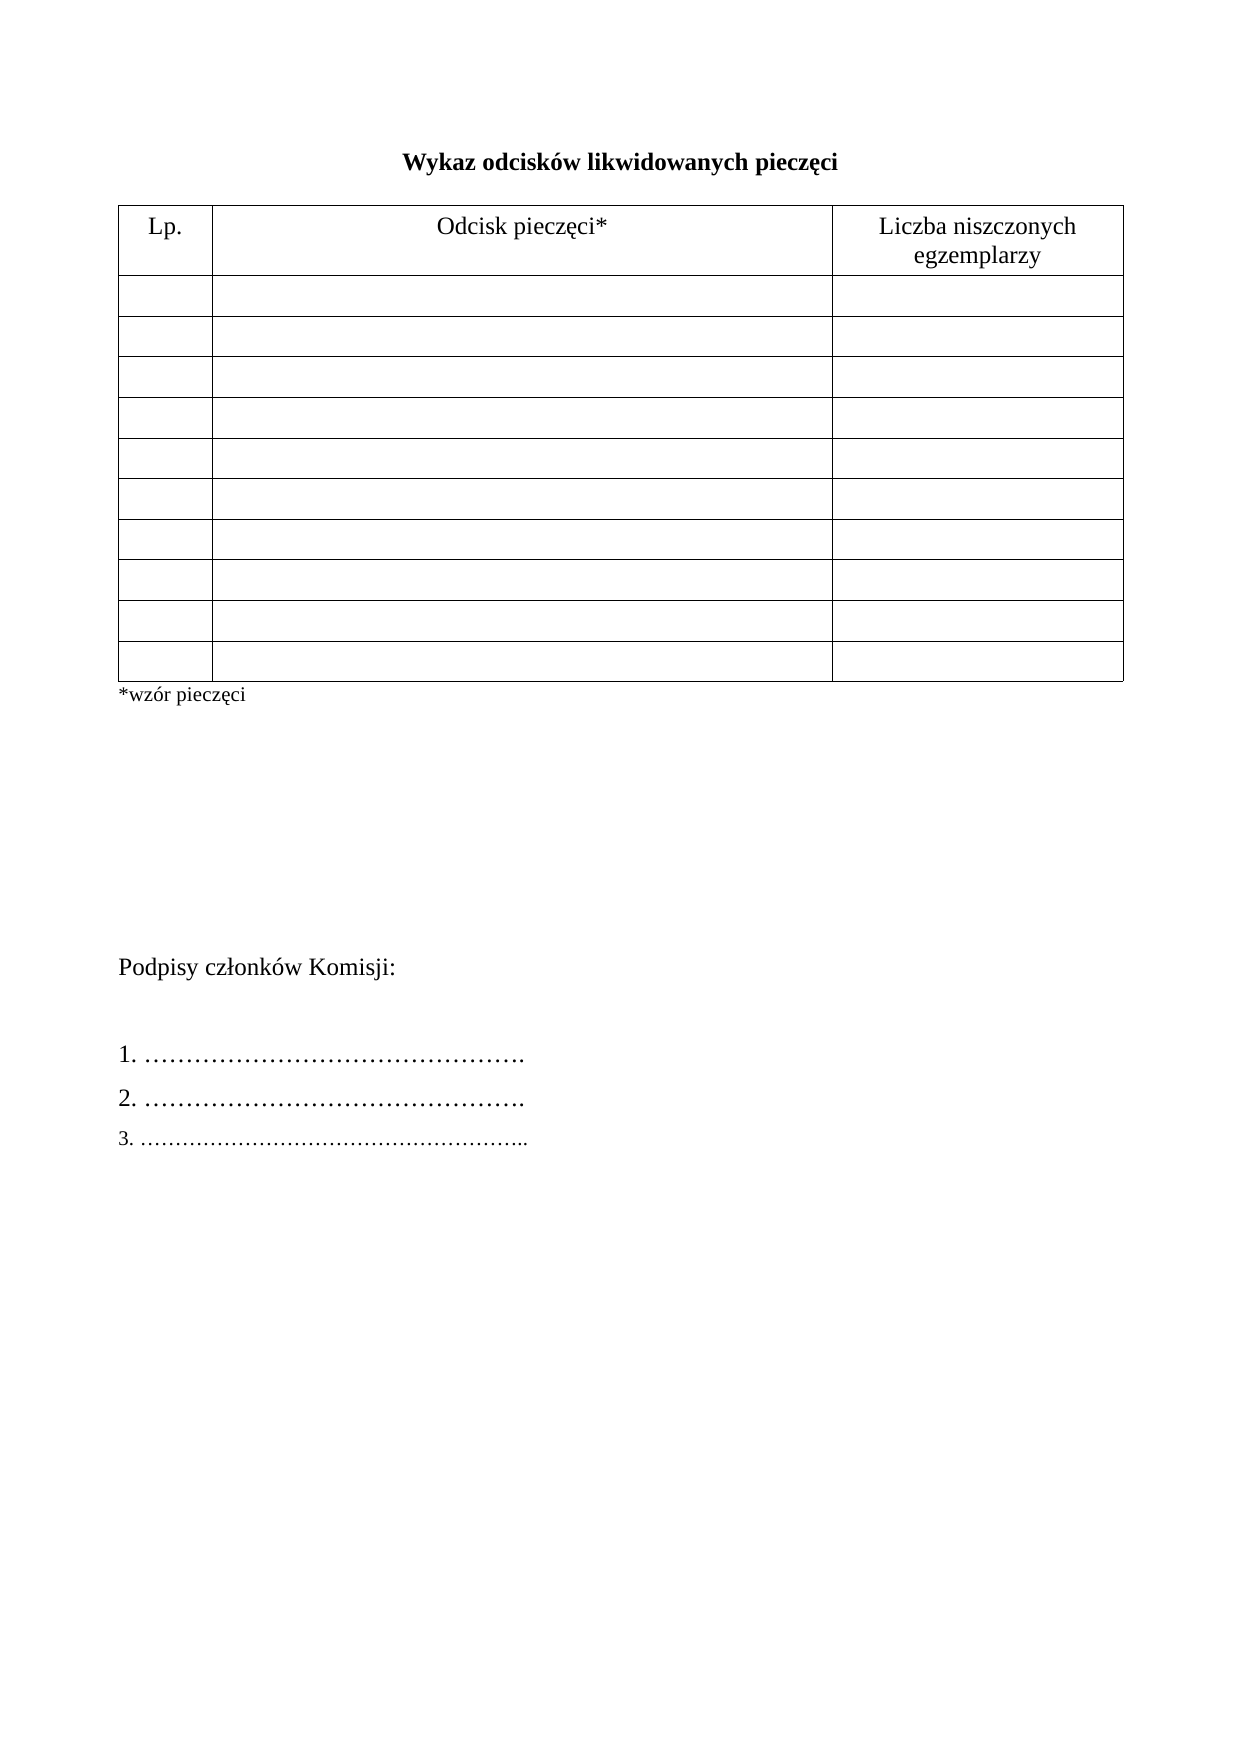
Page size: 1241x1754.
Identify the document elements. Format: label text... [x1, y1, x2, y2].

table_header Lp. [119, 206, 212, 275]
table_cell [833, 560, 1123, 600]
table_cell [119, 642, 212, 681]
table_header Odcisk pieczęci* [213, 206, 832, 275]
table_cell [833, 398, 1123, 437]
table_cell [213, 276, 832, 316]
table_cell [833, 317, 1123, 356]
table_cell [833, 276, 1123, 316]
text 1. ………………………………………. [118, 1039, 1122, 1068]
table_cell [213, 520, 832, 559]
table_cell [213, 317, 832, 356]
table_cell [119, 317, 212, 356]
table_cell [213, 439, 832, 478]
table_cell [119, 479, 212, 519]
table_cell [213, 357, 832, 397]
table_cell [119, 276, 212, 316]
table_cell [833, 642, 1123, 681]
text Podpisy członków Komisji: [118, 952, 1122, 981]
table_cell [833, 520, 1123, 559]
table_cell [213, 398, 832, 437]
table_cell [213, 601, 832, 641]
table_cell [119, 520, 212, 559]
table_cell [119, 357, 212, 397]
table_cell [213, 642, 832, 681]
table_cell [119, 601, 212, 641]
table_cell [833, 357, 1123, 397]
table_header Liczba niszczonych egzemplarzy [833, 206, 1123, 275]
table_cell [119, 398, 212, 437]
table_cell [833, 479, 1123, 519]
text Wykaz odcisków likwidowanych pieczęci [118, 147, 1122, 176]
table_cell [119, 560, 212, 600]
table_cell [213, 560, 832, 600]
table_cell [213, 479, 832, 519]
text 3. ……………………………………………….. [118, 1126, 1122, 1150]
table_cell [119, 439, 212, 478]
text *wzór pieczęci [118, 682, 1122, 705]
table_cell [833, 439, 1123, 478]
text 2. ………………………………………. [118, 1082, 1122, 1111]
table_cell [833, 601, 1123, 641]
